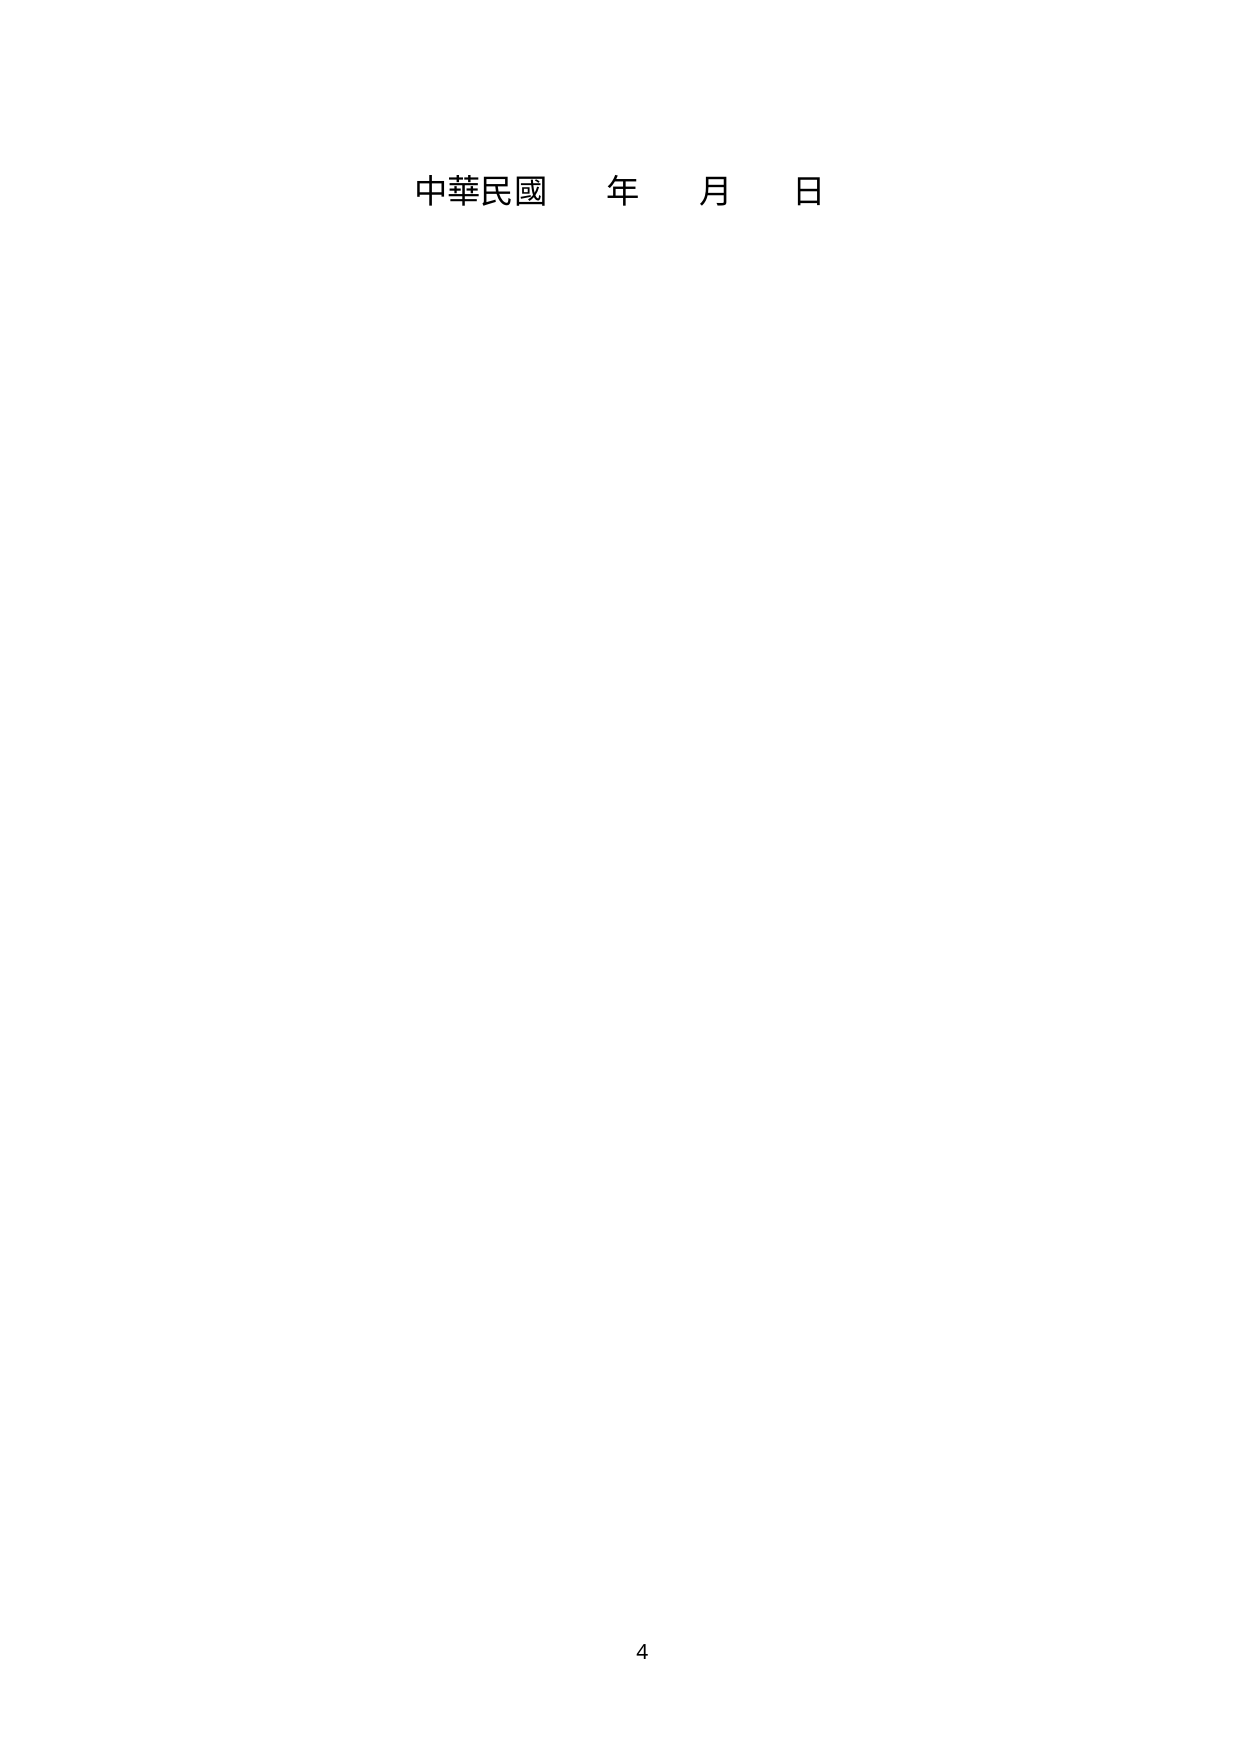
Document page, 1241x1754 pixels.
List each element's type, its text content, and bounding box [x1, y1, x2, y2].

text 中華民國 年 月 日 [148, 164, 1092, 213]
